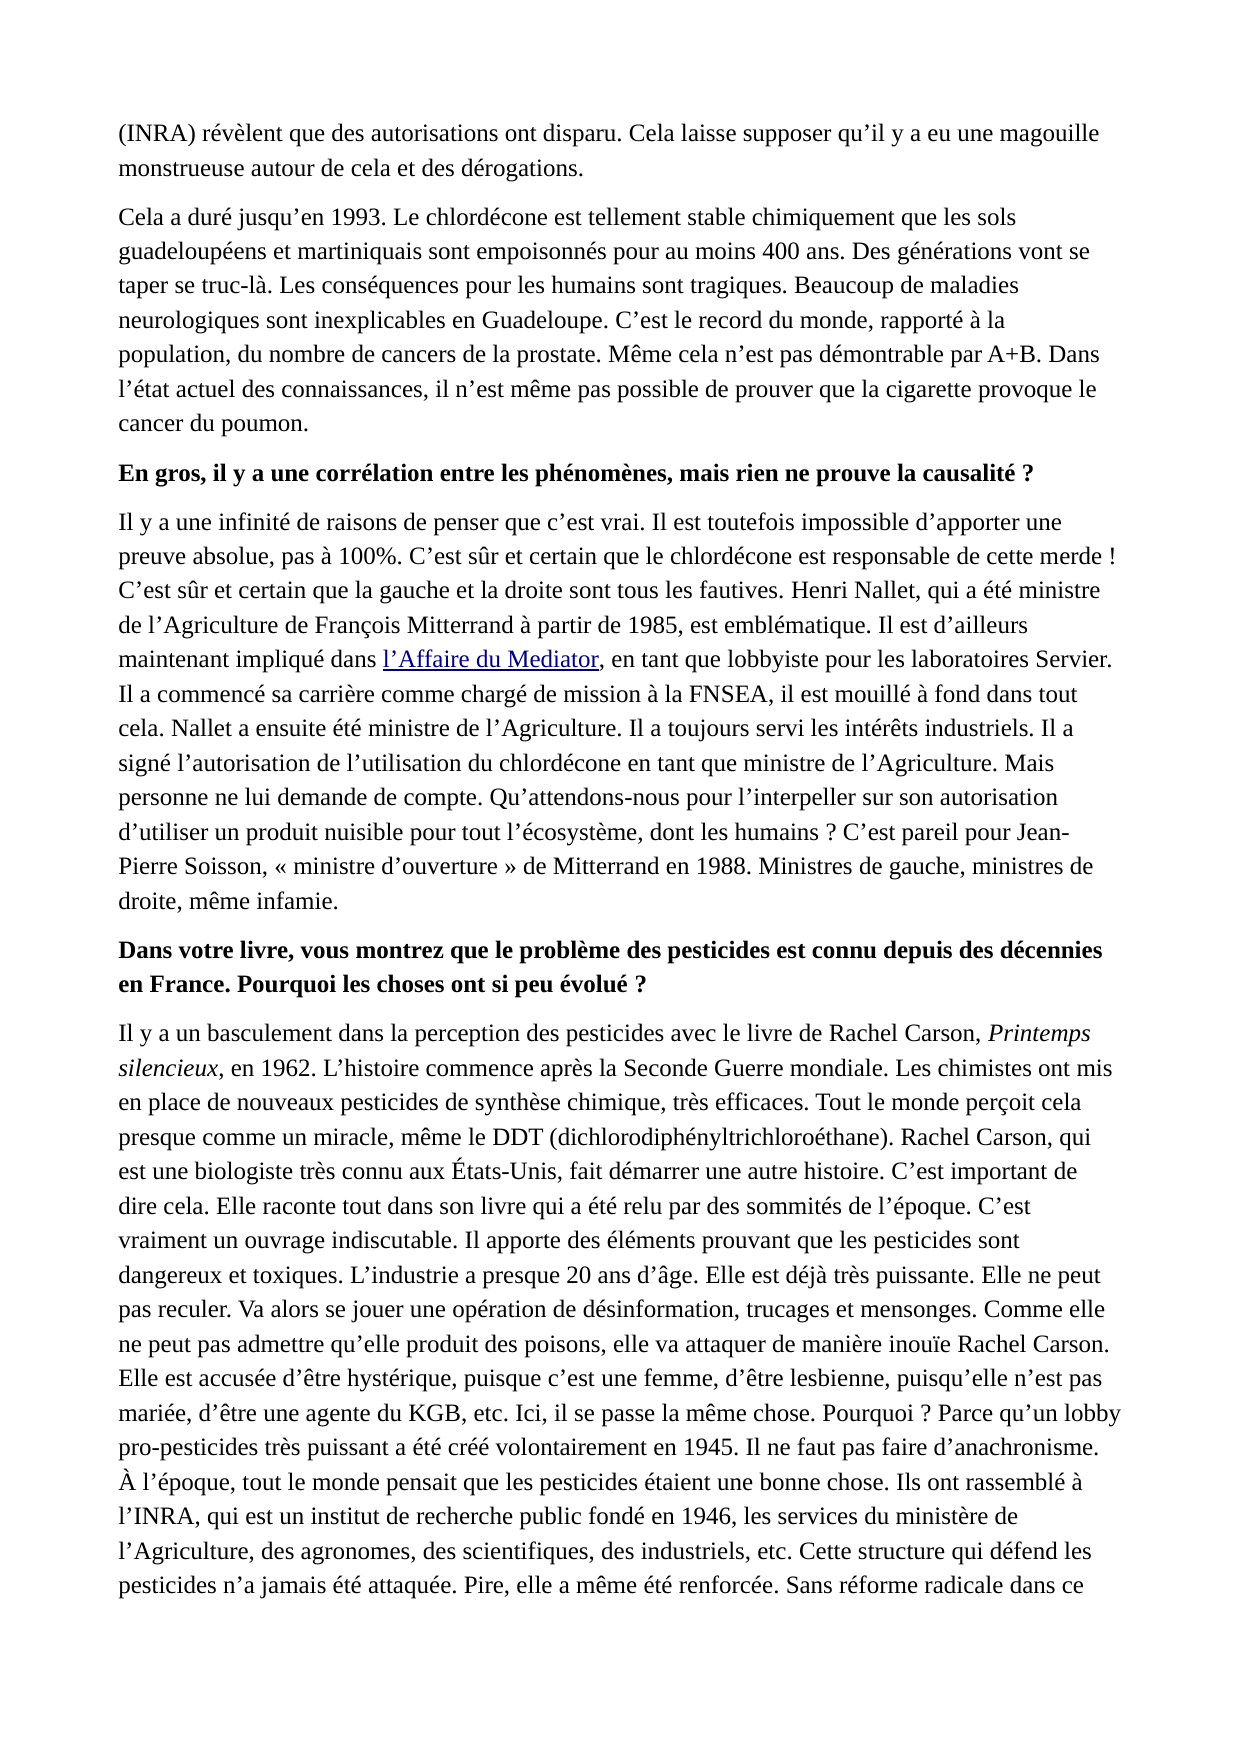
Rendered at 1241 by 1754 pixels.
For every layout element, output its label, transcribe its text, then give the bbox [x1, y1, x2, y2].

text En gros, il y a une corrélation entre les phénomènes, mais rien ne prouve la causalité ? [118, 458, 1122, 486]
text Cela a duré jusqu’en 1993. Le chlordécone est tellement stable chimiquement que les sols guadeloupéens et martiniquais sont empoisonnés pour au moins 400 ans. Des générations vont se taper se truc-là. Les conséquences pour les humains sont tragiques. Beaucoup de maladies neurologiques sont inexplicables en Guadeloupe. C’est le record du monde, rapporté à la population, du nombre de cancers de la prostate. Même cela n’est pas démontrable par A+B. Dans l’état actuel des connaissances, il n’est même pas possible de prouver que la cigarette provoque le cancer du poumon. [118, 202, 1122, 437]
text Il y a une infinité de raisons de penser que c’est vrai. Il est toutefois impossible d’apporter une preuve absolue, pas à 100%. C’est sûr et certain que le chlordécone est responsable de cette merde ! C’est sûr et certain que la gauche et la droite sont tous les fautives. Henri Nallet, qui a été ministre de l’Agriculture de François Mitterrand à partir de 1985, est emblématique. Il est d’ailleurs maintenant impliqué dans l’Affaire du Mediator, en tant que lobbyiste pour les laboratoires Servier. Il a commencé sa carrière comme chargé de mission à la FNSEA, il est mouillé à fond dans tout cela. Nallet a ensuite été ministre de l’Agriculture. Il a toujours servi les intérêts industriels. Il a signé l’autorisation de l’utilisation du chlordécone en tant que ministre de l’Agriculture. Mais personne ne lui demande de compte. Qu’attendons-nous pour l’interpeller sur son autorisation d’utiliser un produit nuisible pour tout l’écosystème, dont les humains ? C’est pareil pour Jean-Pierre Soisson, « ministre d’ouverture » de Mitterrand en 1988. Ministres de gauche, ministres de droite, même infamie. [118, 507, 1122, 915]
text Dans votre livre, vous montrez que le problème des pesticides est connu depuis des décennies en France. Pourquoi les choses ont si peu évolué ? [118, 935, 1122, 998]
text (INRA) révèlent que des autorisations ont disparu. Cela laisse supposer qu’il y a eu une magouille monstrueuse autour de cela et des dérogations. [118, 118, 1122, 181]
text Il y a un basculement dans la perception des pesticides avec le livre de Rachel Carson, Printemps silencieux, en 1962. L’histoire commence après la Seconde Guerre mondiale. Les chimistes ont mis en place de nouveaux pesticides de synthèse chimique, très efficaces. Tout le monde perçoit cela presque comme un miracle, même le DDT (dichlorodiphényltrichloroéthane). Rachel Carson, qui est une biologiste très connu aux États-Unis, fait démarrer une autre histoire. C’est important de dire cela. Elle raconte tout dans son livre qui a été relu par des sommités de l’époque. C’est vraiment un ouvrage indiscutable. Il apporte des éléments prouvant que les pesticides sont dangereux et toxiques. L’industrie a presque 20 ans d’âge. Elle est déjà très puissante. Elle ne peut pas reculer. Va alors se jouer une opération de désinformation, trucages et mensonges. Comme elle ne peut pas admettre qu’elle produit des poisons, elle va attaquer de manière inouïe Rachel Carson. Elle est accusée d’être hystérique, puisque c’est une femme, d’être lesbienne, puisqu’elle n’est pas mariée, d’être une agente du KGB, etc. Ici, il se passe la même chose. Pourquoi ? Parce qu’un lobby pro-pesticides très puissant a été créé volontairement en 1945. Il ne faut pas faire d’anachronisme. À l’époque, tout le monde pensait que les pesticides étaient une bonne chose. Ils ont rassemblé à l’INRA, qui est un institut de recherche public fondé en 1946, les services du ministère de l’Agriculture, des agronomes, des scientifiques, des industriels, etc. Cette structure qui défend les pesticides n’a jamais été attaquée. Pire, elle a même été renforcée. Sans réforme radicale dans ce [118, 1018, 1122, 1599]
